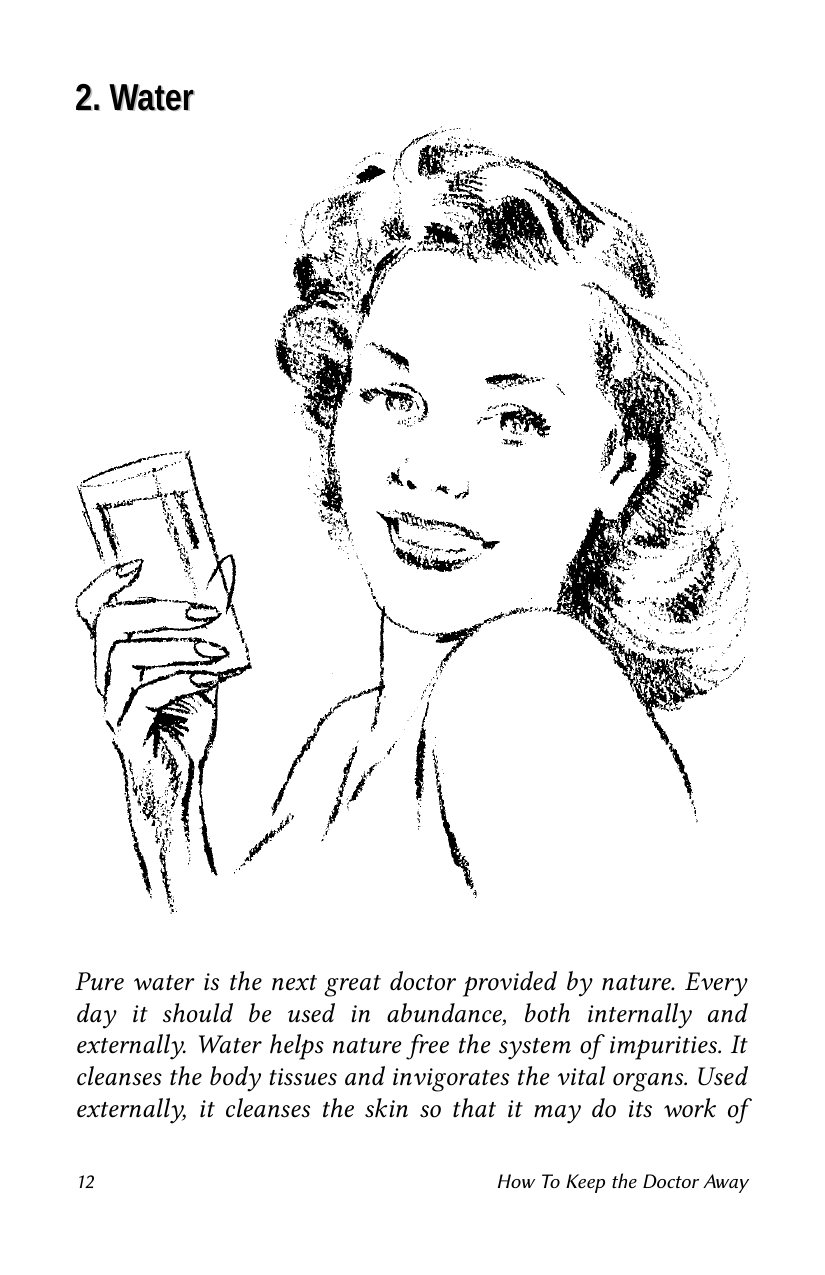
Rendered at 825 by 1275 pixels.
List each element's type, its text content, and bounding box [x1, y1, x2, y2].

text Pure water is the next great doctor provided by nature. Every day it should be used in abundance, both internally and externally. Water helps nature free the system of impurities. It cleanses the body tissues and invigorates the vital organs. Used externally, it cleanses the skin so that it may do its work of [75, 966, 750, 1124]
title Water [75, 75, 750, 118]
picture [75, 126, 750, 914]
